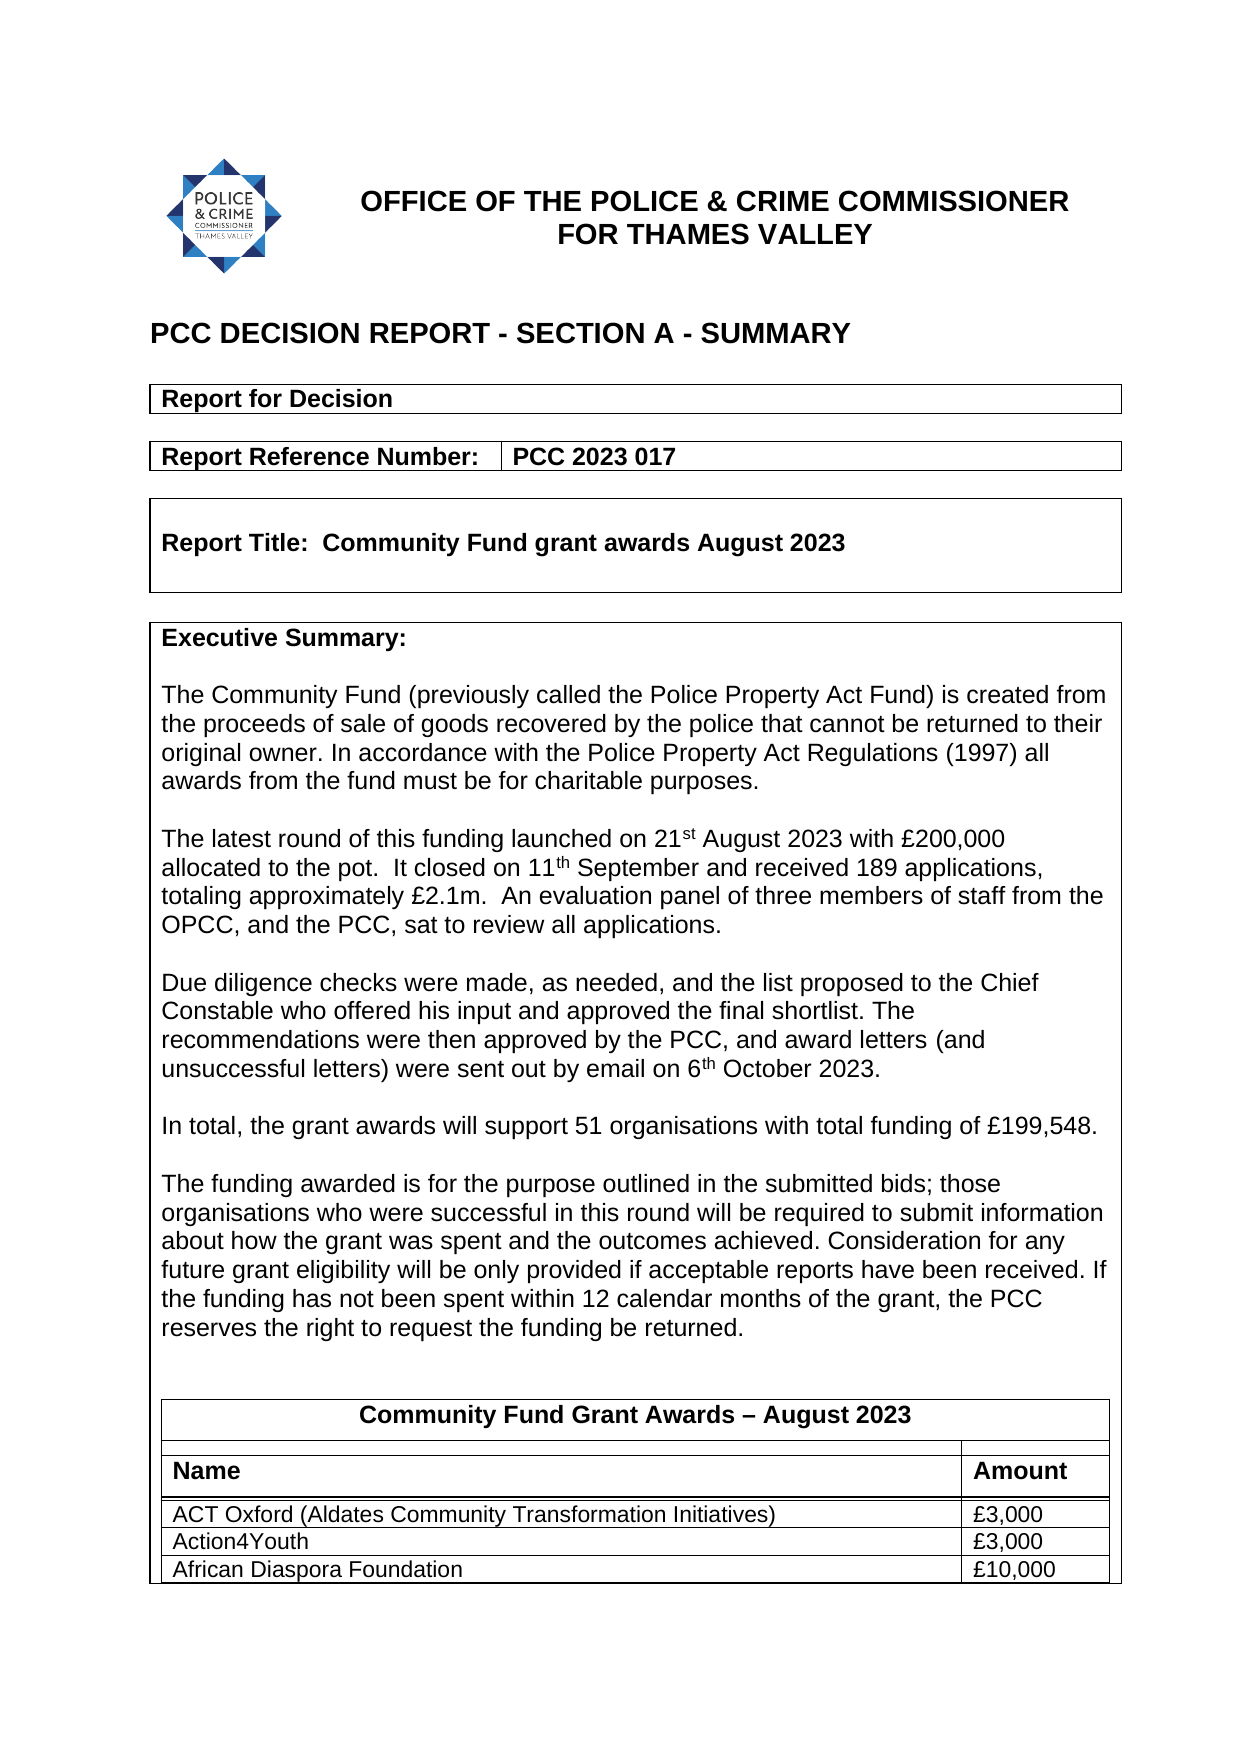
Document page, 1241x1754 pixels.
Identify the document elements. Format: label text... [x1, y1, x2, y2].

table_cell Action4Youth [162, 1528, 961, 1555]
table_header [146, 150, 309, 283]
table_header PCC 2023 017 [502, 442, 1121, 470]
table_cell [962, 1441, 1109, 1455]
table_header Report Reference Number: [151, 442, 501, 470]
table_cell £3,000 [962, 1501, 1109, 1527]
table_cell Amount [962, 1456, 1109, 1496]
table_header Executive Summary: The Community Fund (previously called the Police Property Act Fund) is created from the proceeds of sale of goods recovered by the police that cannot be returned to their original owner. In accordance with the Police Property Act Regulations (1997) all awards from the fund must be for charitable purposes. The latest round of this funding launched on 21st August 2023 with £200,000 allocated to the pot. It closed on 11th September and received 189 applications, totaling approximately £2.1m. An evaluation panel of three members of staff from the OPCC, and the PCC, sat to review all applications. Due diligence checks were made, as needed, and the list proposed to the Chief Constable who offered his input and approved the final shortlist. The recommendations were then approved by the PCC, and award letters (and unsuccessful letters) were sent out by email on 6th October 2023. In total, the grant awards will support 51 organisations with total funding of £199,548. The funding awarded is for the purpose outlined in the submitted bids; those organisations who were successful in this round will be required to submit information about how the grant was spent and the outcomes achieved. Consideration for any future grant eligibility will be only provided if acceptable reports have been received. If the funding has not been spent within 12 calendar months of the grant, the PCC reserves the right to request the funding be returned. [151, 623, 1121, 1583]
table_cell Name [162, 1456, 961, 1496]
table_cell £3,000 [962, 1528, 1109, 1555]
table_cell £10,000 [962, 1556, 1109, 1582]
table_cell African Diaspora Foundation [162, 1556, 961, 1582]
text PCC DECISION REPORT - SECTION A - SUMMARY [150, 316, 1090, 350]
table_cell ACT Oxford (Aldates Community Transformation Initiatives) [162, 1501, 961, 1527]
table_header OFFICE OF THE POLICE & CRIME COMMISSIONER FOR THAMES VALLEY [309, 150, 1121, 283]
table_header Report Title: Community Fund grant awards August 2023 [151, 499, 1121, 592]
table_header Community Fund Grant Awards – August 2023 [162, 1400, 1109, 1440]
table_cell [162, 1441, 961, 1455]
table_header Report for Decision [151, 385, 1121, 413]
